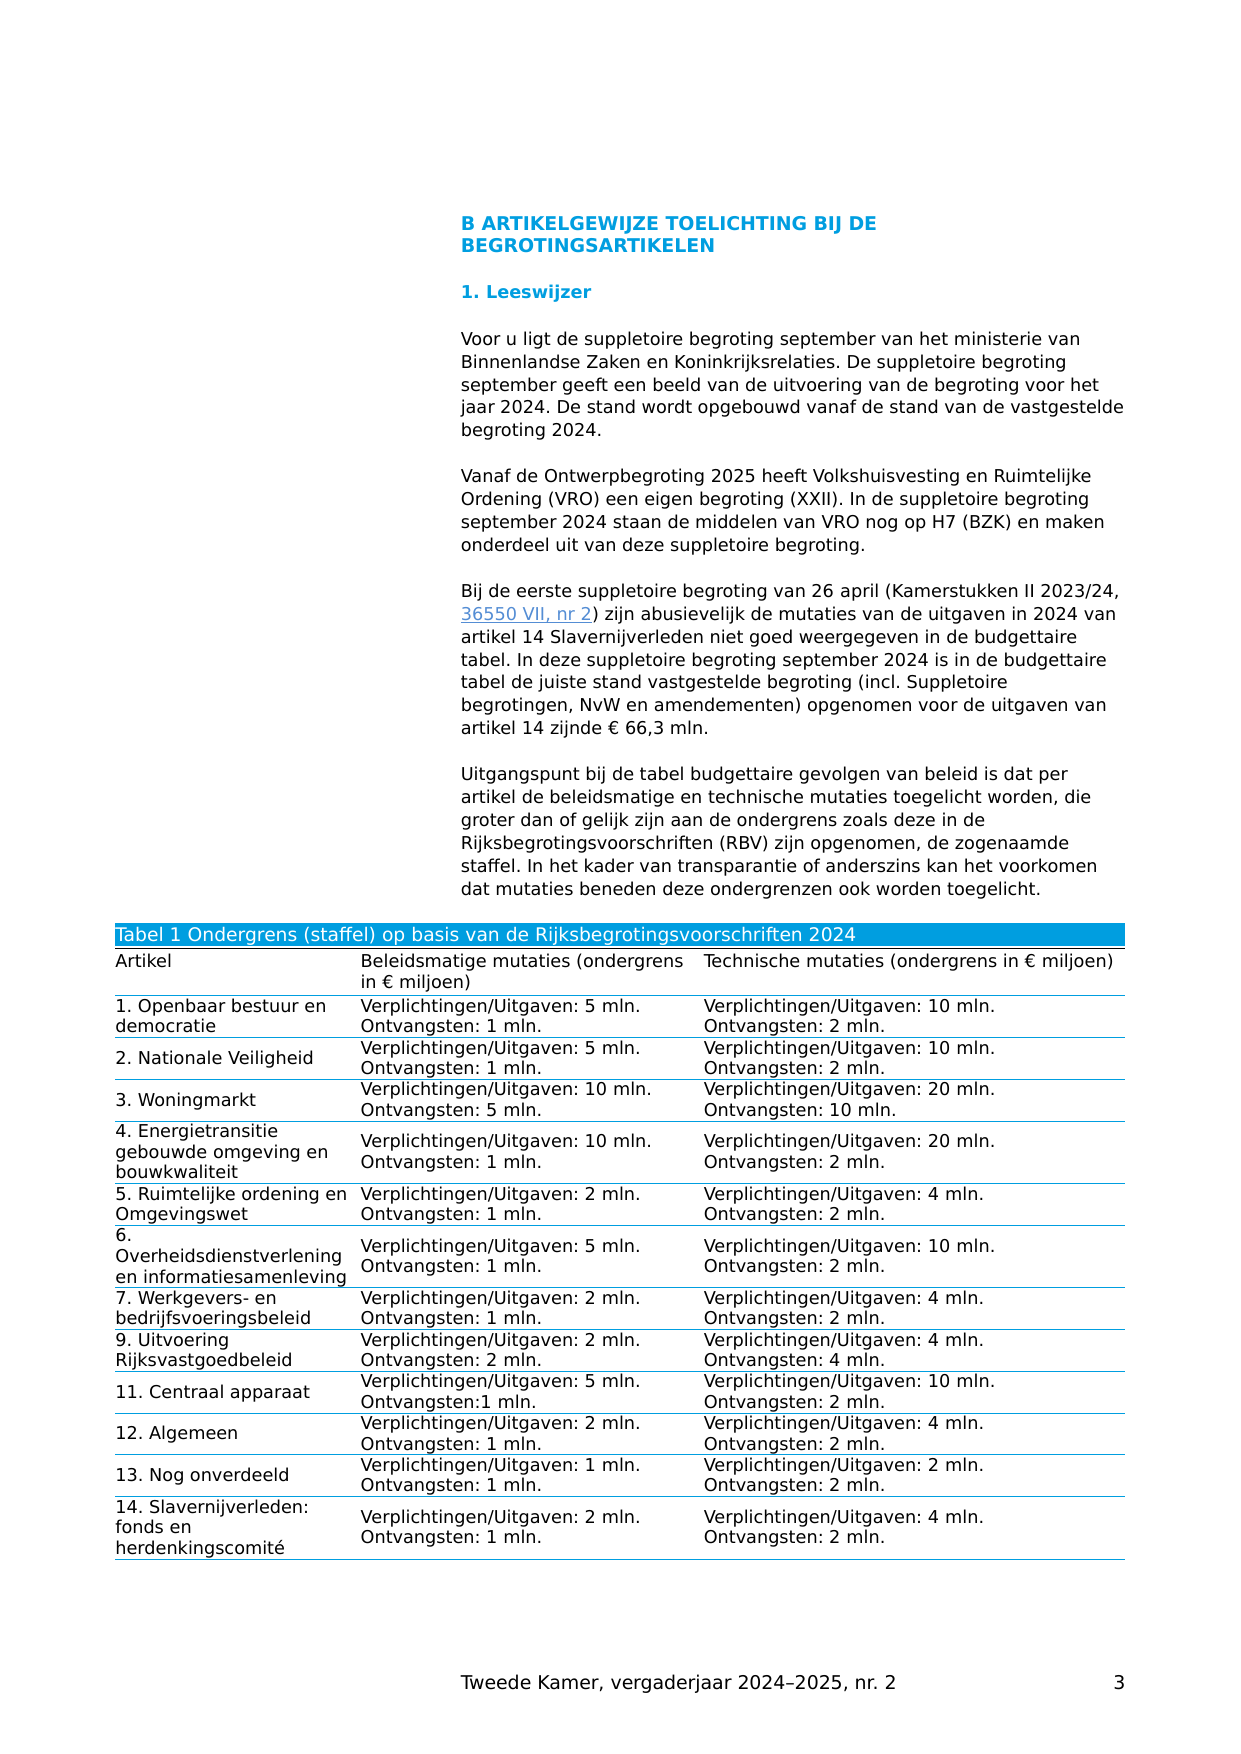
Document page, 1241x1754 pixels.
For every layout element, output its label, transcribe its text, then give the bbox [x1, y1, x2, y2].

table_cell Verplichtingen/Uitgaven: 10 mln. Ontvangsten: 2 mln. [701, 996, 1125, 1037]
table_cell 6. Overheidsdienstverlening en informatiesamenleving [115, 1226, 357, 1287]
text Voor u ligt de suppletoire begroting september van het ministerie van Binnenlandse Zaken en Koninkrijksrelaties. De suppletoire begroting september geeft een beeld van de uitvoering van de begroting voor het jaar 2024. De stand wordt opgebouwd vanaf de stand van de vastgestelde begroting 2024. [461, 327, 1125, 441]
table_cell Verplichtingen/Uitgaven: 2 mln. Ontvangsten: 1 mln. [358, 1414, 701, 1454]
table_cell Verplichtingen/Uitgaven: 5 mln. Ontvangsten: 1 mln. [358, 996, 701, 1037]
table_cell Verplichtingen/Uitgaven: 10 mln. Ontvangsten: 2 mln. [701, 1038, 1125, 1079]
table_cell Verplichtingen/Uitgaven: 20 mln. Ontvangsten: 10 mln. [701, 1080, 1125, 1121]
text Uitgangspunt bij de tabel budgettaire gevolgen van beleid is dat per artikel de beleidsmatige en technische mutaties toegelicht worden, die groter dan of gelijk zijn aan de ondergrens zoals deze in de Rijksbegrotingsvoorschriften (RBV) zijn opgenomen, de zogenaamde staffel. In het kader van transparantie of anderszins kan het voorkomen dat mutaties beneden deze ondergrenzen ook worden toegelicht. [461, 762, 1125, 900]
table_cell 3. Woningmarkt [115, 1080, 357, 1121]
table_cell Verplichtingen/Uitgaven: 2 mln. Ontvangsten: 2 mln. [701, 1455, 1125, 1496]
table_cell 12. Algemeen [115, 1414, 357, 1454]
table_cell Verplichtingen/Uitgaven: 2 mln. Ontvangsten: 1 mln. [358, 1497, 701, 1558]
table_cell Artikel [115, 949, 357, 995]
table_cell Verplichtingen/Uitgaven: 5 mln. Ontvangsten:1 mln. [358, 1372, 701, 1412]
table_cell Verplichtingen/Uitgaven: 4 mln. Ontvangsten: 4 mln. [701, 1330, 1125, 1371]
title B Artikelgewijze toelichting bij de begrotingsartikelen [461, 213, 1125, 257]
table_cell 1. Openbaar bestuur en democratie [115, 996, 357, 1037]
table_cell Beleidsmatige mutaties (ondergrens in € miljoen) [358, 949, 701, 995]
table_cell Verplichtingen/Uitgaven: 10 mln. Ontvangsten: 2 mln. [701, 1372, 1125, 1412]
title 1. Leeswijzer [461, 280, 1125, 303]
table_cell Verplichtingen/Uitgaven: 4 mln. Ontvangsten: 2 mln. [701, 1497, 1125, 1558]
table_cell Verplichtingen/Uitgaven: 4 mln. Ontvangsten: 2 mln. [701, 1184, 1125, 1225]
table_cell 7. Werkgevers- en bedrijfsvoeringsbeleid [115, 1288, 357, 1329]
table_cell Verplichtingen/Uitgaven: 20 mln. Ontvangsten: 2 mln. [701, 1122, 1125, 1183]
table_cell Verplichtingen/Uitgaven: 4 mln. Ontvangsten: 2 mln. [701, 1414, 1125, 1454]
table_cell Verplichtingen/Uitgaven: 10 mln. Ontvangsten: 5 mln. [358, 1080, 701, 1121]
text Vanaf de Ontwerpbegroting 2025 heeft Volkshuisvesting en Ruimtelijke Ordening (VRO) een eigen begroting (XXII). In de suppletoire begroting september 2024 staan de middelen van VRO nog op H7 (BZK) en maken onderdeel uit van deze suppletoire begroting. [461, 464, 1125, 556]
table_cell 4. Energietransitie gebouwde omgeving en bouwkwaliteit [115, 1122, 357, 1183]
table_cell 5. Ruimtelijke ordening en Omgevingswet [115, 1184, 357, 1225]
table_cell 13. Nog onverdeeld [115, 1455, 357, 1496]
table_cell 9. Uitvoering Rijksvastgoedbeleid [115, 1330, 357, 1371]
table_cell Verplichtingen/Uitgaven: 4 mln. Ontvangsten: 2 mln. [701, 1288, 1125, 1329]
table_cell 2. Nationale Veiligheid [115, 1038, 357, 1079]
text Bij de eerste suppletoire begroting van 26 april (Kamerstukken II 2023/24, 36550 VII, nr 2) zijn abusievelijk de mutaties van de uitgaven in 2024 van artikel 14 Slavernijverleden niet goed weergegeven in de budgettaire tabel. In deze suppletoire begroting september 2024 is in de budgettaire tabel de juiste stand vastgestelde begroting (incl. Suppletoire begrotingen, NvW en amendementen) opgenomen voor de uitgaven van artikel 14 zijnde € 66,3 mln. [461, 579, 1125, 739]
table_cell Verplichtingen/Uitgaven: 5 mln. Ontvangsten: 1 mln. [358, 1226, 701, 1287]
table_cell Verplichtingen/Uitgaven: 2 mln. Ontvangsten: 1 mln. [358, 1288, 701, 1329]
table_cell Verplichtingen/Uitgaven: 2 mln. Ontvangsten: 2 mln. [358, 1330, 701, 1371]
table_cell Verplichtingen/Uitgaven: 10 mln. Ontvangsten: 1 mln. [358, 1122, 701, 1183]
table_cell Verplichtingen/Uitgaven: 2 mln. Ontvangsten: 1 mln. [358, 1184, 701, 1225]
table_cell Verplichtingen/Uitgaven: 5 mln. Ontvangsten: 1 mln. [358, 1038, 701, 1079]
table_cell Verplichtingen/Uitgaven: 10 mln. Ontvangsten: 2 mln. [701, 1226, 1125, 1287]
table_cell Technische mutaties (ondergrens in € miljoen) [701, 949, 1125, 995]
table_cell 14. Slavernijverleden: fonds en herdenkingscomité [115, 1497, 357, 1558]
table_cell Verplichtingen/Uitgaven: 1 mln. Ontvangsten: 1 mln. [358, 1455, 701, 1496]
table_cell 11. Centraal apparaat [115, 1372, 357, 1412]
